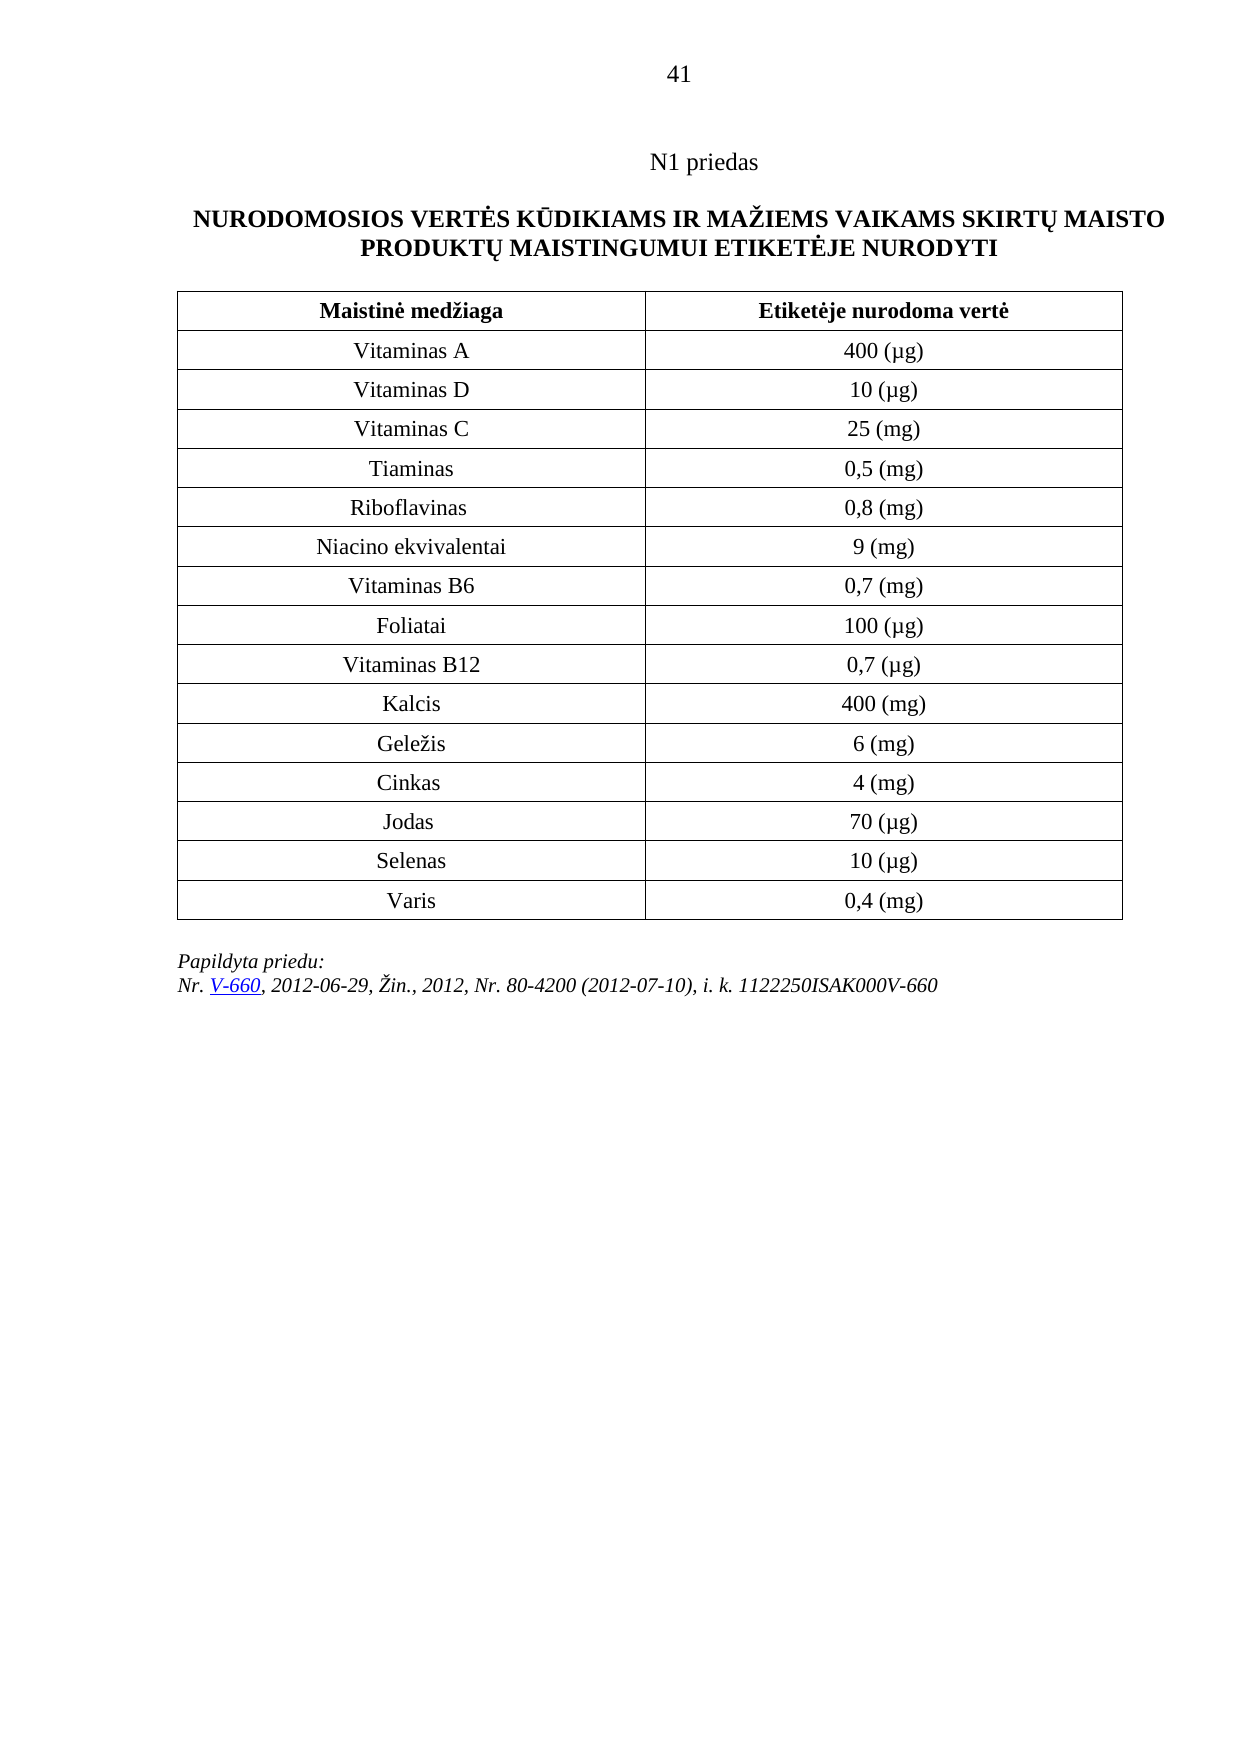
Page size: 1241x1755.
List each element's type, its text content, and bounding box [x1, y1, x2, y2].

table_cell Foliatai [178, 606, 645, 644]
table_cell Niacino ekvivalentai [178, 527, 645, 566]
table_cell Selenas [178, 841, 645, 880]
table_cell 10 (µg) [646, 841, 1122, 880]
table_header Maistinė medžiaga [178, 292, 645, 330]
text Nr. V-660, 2012-06-29, Žin., 2012, Nr. 80-4200 (2012-07-10), i. k. 1122250ISAK000V-660 [177, 973, 1181, 997]
table_cell 0,7 (µg) [646, 645, 1122, 683]
table_cell 100 (µg) [646, 606, 1122, 644]
table_cell 70 (µg) [646, 802, 1122, 840]
table_cell 0,5 (mg) [646, 449, 1122, 487]
table_cell Jodas [178, 802, 645, 840]
table_cell Vitaminas B12 [178, 645, 645, 683]
table_cell 9 (mg) [646, 527, 1122, 566]
table_cell 0,8 (mg) [646, 488, 1122, 526]
table_cell 400 (mg) [646, 684, 1122, 723]
table_cell Vitaminas B6 [178, 567, 645, 605]
table_header Etiketėje nurodoma vertė [646, 292, 1122, 330]
table_cell Cinkas [178, 763, 645, 801]
table_cell 25 (mg) [646, 410, 1122, 448]
text N1 priedas [649, 147, 1181, 176]
table_cell Vitaminas A [178, 331, 645, 369]
table_cell 400 (µg) [646, 331, 1122, 369]
table_cell 0,4 (mg) [646, 881, 1122, 919]
table_cell 4 (mg) [646, 763, 1122, 801]
table_cell Vitaminas D [178, 370, 645, 408]
text Papildyta priedu: [177, 949, 1181, 973]
table_cell Tiaminas [178, 449, 645, 487]
table_cell Geležis [178, 724, 645, 762]
table_cell Vitaminas C [178, 410, 645, 448]
table_cell 0,7 (mg) [646, 567, 1122, 605]
table_cell 6 (mg) [646, 724, 1122, 762]
text NURODOMOSIOS VERTĖS KŪDIKIAMS IR MAŽIEMS VAIKAMS SKIRTŲ MAISTO PRODUKTŲ MAISTINGUMUI ETIKETĖJE NURODYTI [177, 204, 1181, 262]
table_cell 10 (µg) [646, 370, 1122, 408]
table_cell Kalcis [178, 684, 645, 723]
table_cell Riboflavinas [178, 488, 645, 526]
table_cell Varis [178, 881, 645, 919]
